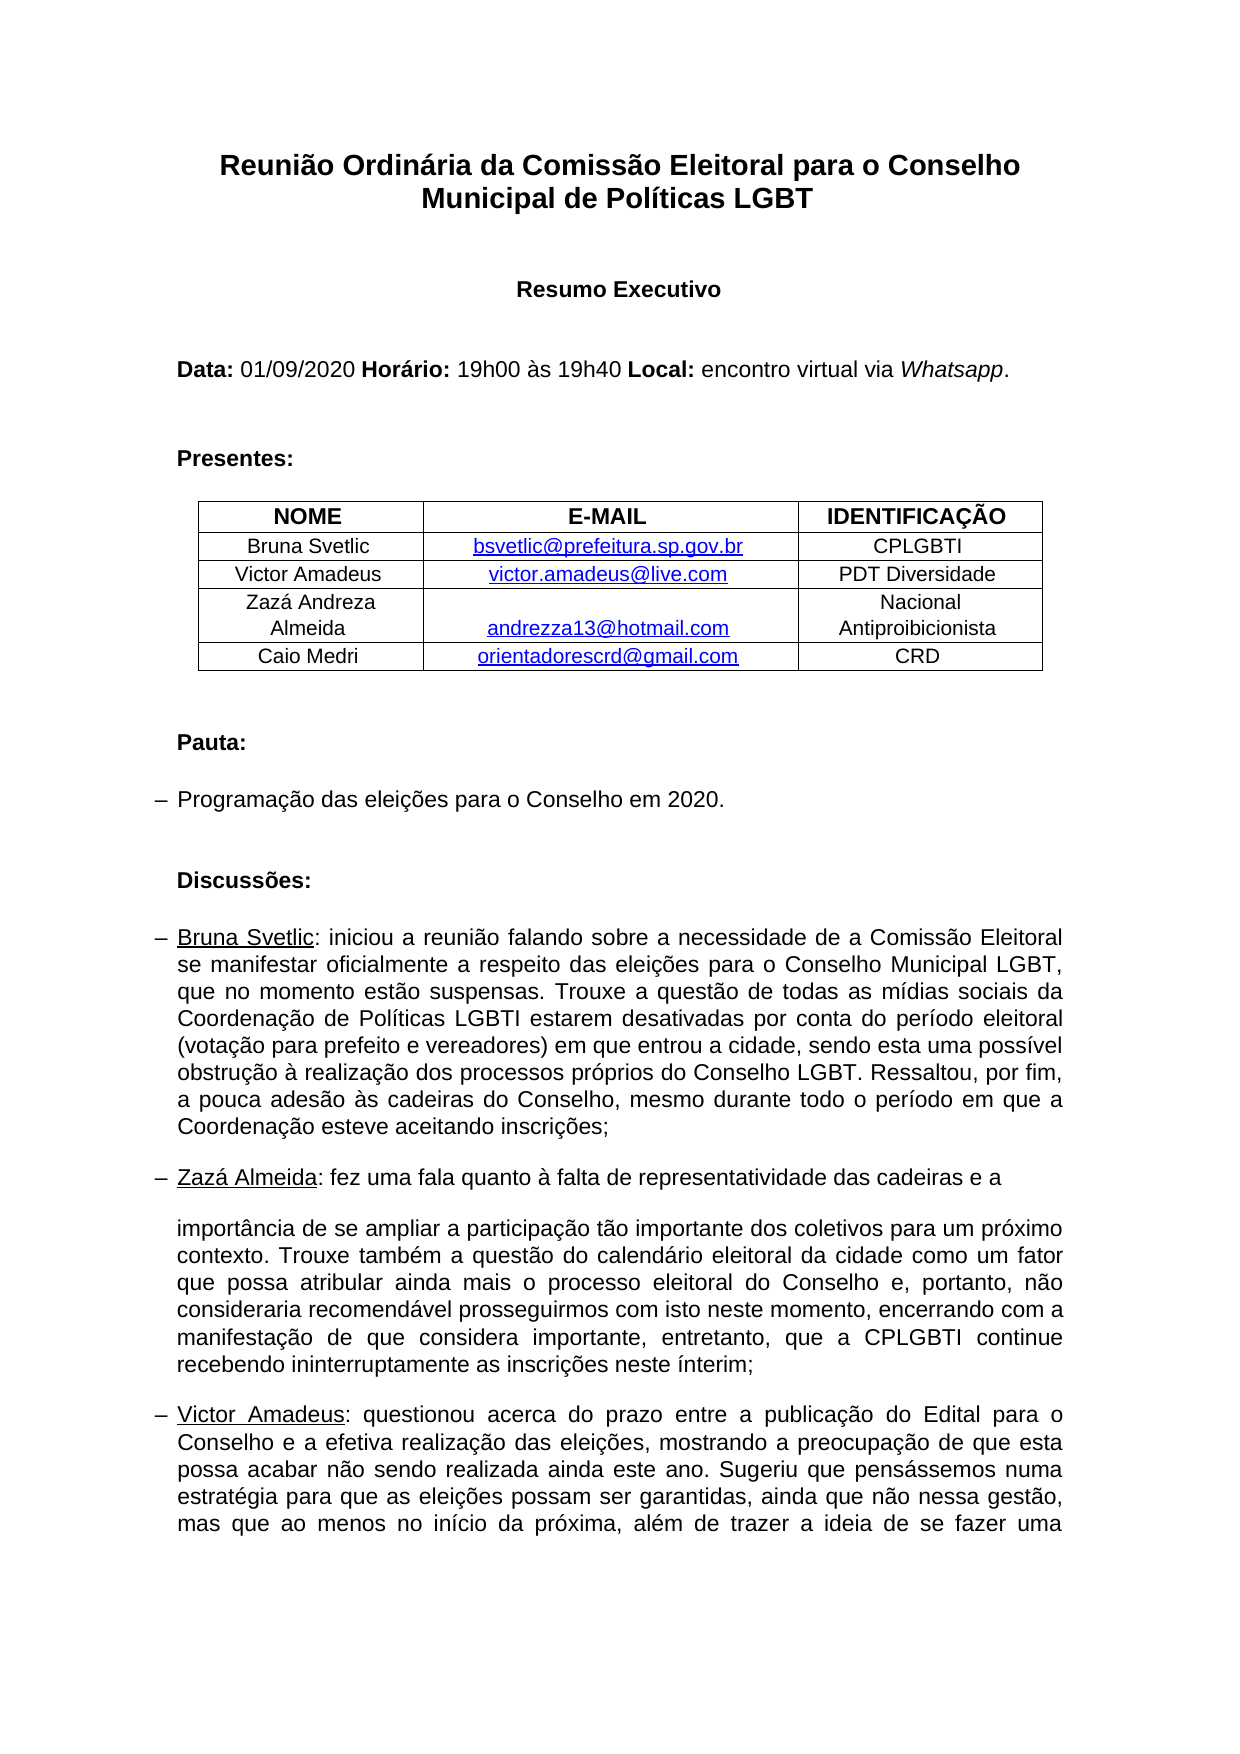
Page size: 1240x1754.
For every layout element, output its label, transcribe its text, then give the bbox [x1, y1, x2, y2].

table_header E-MAIL [424, 502, 798, 532]
table_header NOME [199, 502, 423, 532]
table_cell victor.amadeus@live.com [424, 561, 798, 588]
table_cell Nacional Antiproibicionista [799, 589, 1042, 642]
text importância de se ampliar a participação tão importante dos coletivos para um próximo contexto. Trouxe também a questão do calendário eleitoral da cidade como um fator que possa atribular ainda mais o processo eleitoral do Conselho e, portanto, não consideraria recomendável prosseguirmos com isto neste momento, encerrando com a manifestação de que considera importante, entretanto, que a CPLGBTI continue recebendo ininterruptamente as inscrições neste ínterim; [177, 1215, 1064, 1377]
text Pauta: [177, 727, 729, 756]
text Resumo Executivo [176, 274, 729, 302]
table_cell CPLGBTI [799, 533, 1042, 560]
text Reunião Ordinária da Comissão Eleitoral para o Conselho Municipal de Políticas LGBT [177, 148, 1064, 215]
table_header IDENTIFICAÇÃO [799, 502, 1042, 532]
table_cell andrezza13@hotmail.com [424, 589, 798, 642]
list Bruna Svetlic: iniciou a reunião falando sobre a necessidade de a Comissão Eleitoral se manifestar oficialmente a respeito das eleições para o Conselho Municipal LGBT, que no momento estão suspensas. Trouxe a questão de todas as mídias sociais da Coordenação de Políticas LGBTI estarem desativadas por conta do período eleitoral (votação para prefeito e vereadores) em que entrou a cidade, sendo esta uma possível obstrução à realização dos processos próprios do Conselho LGBT. Ressaltou, por fim, a pouca adesão às cadeiras do Conselho, mesmo durante todo o período em que a Coordenação esteve aceitando inscrições; [154, 924, 1064, 1139]
list Zazá Almeida: fez uma fala quanto à falta de representatividade das cadeiras e a [154, 1164, 1064, 1191]
table_cell Bruna Svetlic [199, 533, 423, 560]
table_cell PDT Diversidade [799, 561, 1042, 588]
text Discussões: [177, 865, 729, 894]
table_cell bsvetlic@prefeitura.sp.gov.br [424, 533, 798, 560]
list Victor Amadeus: questionou acerca do prazo entre a publicação do Edital para o Conselho e a efetiva realização das eleições, mostrando a preocupação de que esta possa acabar não sendo realizada ainda este ano. Sugeriu que pensássemos numa estratégia para que as eleições possam ser garantidas, ainda que não nessa gestão, mas que ao menos no início da próxima, além de trazer a ideia de se fazer uma [154, 1401, 1064, 1536]
table_cell Zazá Andreza Almeida [199, 589, 423, 642]
list Programação das eleições para o Conselho em 2020. [154, 786, 1064, 812]
table_cell CRD [799, 643, 1042, 670]
text Presentes: [177, 445, 729, 471]
table_cell Victor Amadeus [199, 561, 423, 588]
table_cell orientadorescrd@gmail.com [424, 643, 798, 670]
text Data: 01/09/2020 Horário: 19h00 às 19h40 Local: encontro virtual via Whatsapp. [177, 354, 1064, 383]
table_cell Caio Medri [199, 643, 423, 670]
